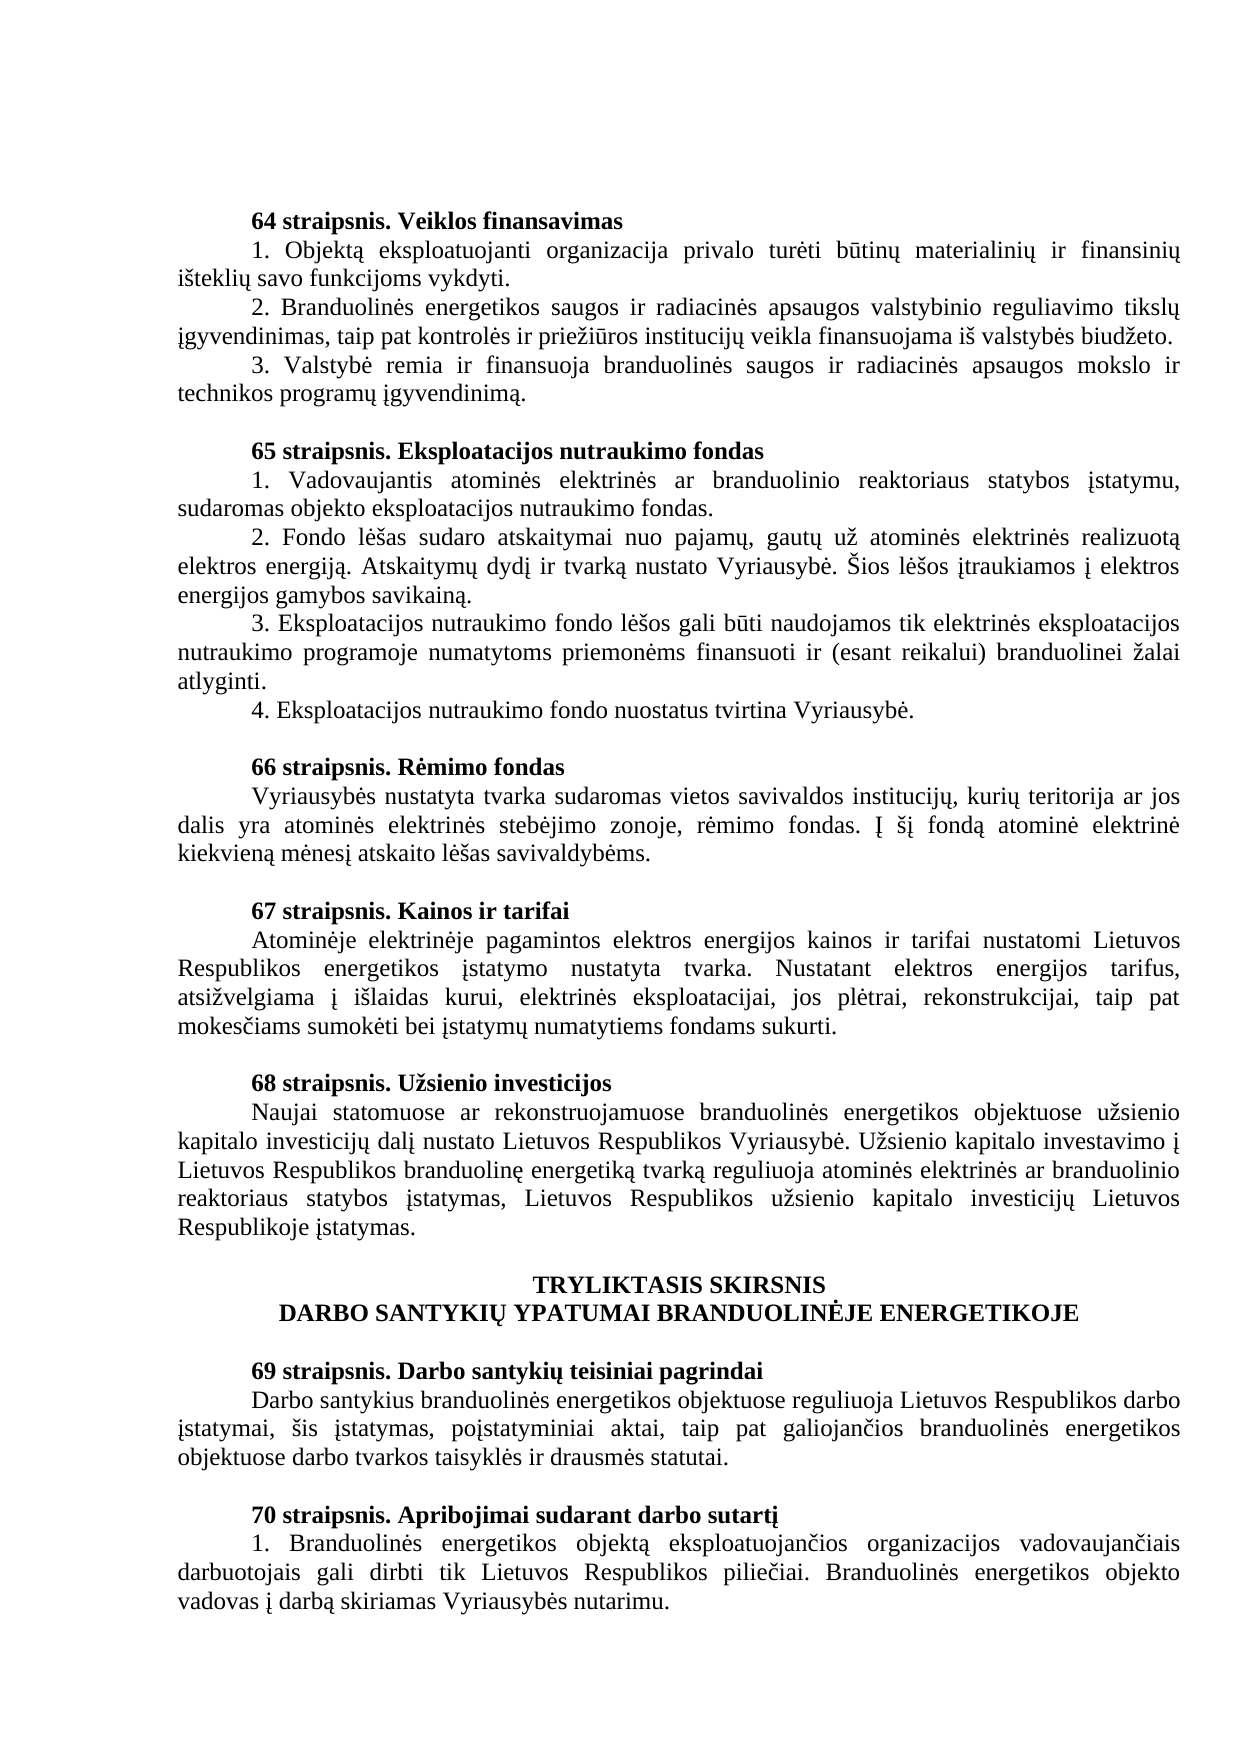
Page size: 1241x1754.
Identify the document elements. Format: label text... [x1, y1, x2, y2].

text 3. Valstybė remia ir finansuoja branduolinės saugos ir radiacinės apsaugos mokslo ir technikos programų įgyvendinimą. [177, 350, 1181, 407]
text 65 straipsnis. Eksploatacijos nutraukimo fondas [177, 436, 1181, 465]
text TRYLIKTASIS SKIRSNIS [177, 1270, 1181, 1298]
text Atominėje elektrinėje pagamintos elektros energijos kainos ir tarifai nustatomi Lietuvos Respublikos energetikos įstatymo nustatyta tvarka. Nustatant elektros energijos tarifus, atsižvelgiama į išlaidas kurui, elektrinės eksploatacijai, jos plėtrai, rekonstrukcijai, taip pat mokesčiams sumokėti bei įstatymų numatytiems fondams sukurti. [177, 925, 1181, 1040]
text 1. Vadovaujantis atominės elektrinės ar branduolinio reaktoriaus statybos įstatymu, sudaromas objekto eksploatacijos nutraukimo fondas. [177, 465, 1181, 522]
text 1. Branduolinės energetikos objektą eksploatuojančios organizacijos vadovaujančiais darbuotojais gali dirbti tik Lietuvos Respublikos piliečiai. Branduolinės energetikos objekto vadovas į darbą skiriamas Vyriausybės nutarimu. [177, 1528, 1181, 1615]
text Vyriausybės nustatyta tvarka sudaromas vietos savivaldos institucijų, kurių teritorija ar jos dalis yra atominės elektrinės stebėjimo zonoje, rėmimo fondas. Į šį fondą atominė elektrinė kiekvieną mėnesį atskaito lėšas savivaldybėms. [177, 781, 1181, 867]
text 69 straipsnis. Darbo santykių teisiniai pagrindai [177, 1356, 1181, 1385]
text 1. Objektą eksploatuojanti organizacija privalo turėti būtinų materialinių ir finansinių išteklių savo funkcijoms vykdyti. [177, 235, 1181, 292]
text 70 straipsnis. Apribojimai sudarant darbo sutartį [177, 1500, 1181, 1528]
text Darbo santykius branduolinės energetikos objektuose reguliuoja Lietuvos Respublikos darbo įstatymai, šis įstatymas, poįstatyminiai aktai, taip pat galiojančios branduolinės energetikos objektuose darbo tvarkos taisyklės ir drausmės statutai. [177, 1385, 1181, 1471]
text DARBO SANTYKIŲ YPATUMAI BRANDUOLINĖJE ENERGETIKOJE [177, 1298, 1181, 1327]
text Naujai statomuose ar rekonstruojamuose branduolinės energetikos objektuose užsienio kapitalo investicijų dalį nustato Lietuvos Respublikos Vyriausybė. Užsienio kapitalo investavimo į Lietuvos Respublikos branduolinę energetiką tvarką reguliuoja atominės elektrinės ar branduolinio reaktoriaus statybos įstatymas, Lietuvos Respublikos užsienio kapitalo investicijų Lietuvos Respublikoje įstatymas. [177, 1097, 1181, 1241]
text 68 straipsnis. Užsienio investicijos [177, 1068, 1181, 1097]
text 66 straipsnis. Rėmimo fondas [177, 752, 1181, 781]
text 3. Eksploatacijos nutraukimo fondo lėšos gali būti naudojamos tik elektrinės eksploatacijos nutraukimo programoje numatytoms priemonėms finansuoti ir (esant reikalui) branduolinei žalai atlyginti. [177, 608, 1181, 695]
text 64 straipsnis. Veiklos finansavimas [177, 206, 1181, 235]
text 67 straipsnis. Kainos ir tarifai [177, 896, 1181, 925]
text 4. Eksploatacijos nutraukimo fondo nuostatus tvirtina Vyriausybė. [177, 695, 1181, 723]
text 2. Fondo lėšas sudaro atskaitymai nuo pajamų, gautų už atominės elektrinės realizuotą elektros energiją. Atskaitymų dydį ir tvarką nustato Vyriausybė. Šios lėšos įtraukiamos į elektros energijos gamybos savikainą. [177, 522, 1181, 608]
text 2. Branduolinės energetikos saugos ir radiacinės apsaugos valstybinio reguliavimo tikslų įgyvendinimas, taip pat kontrolės ir priežiūros institucijų veikla finansuojama iš valstybės biudžeto. [177, 292, 1181, 350]
